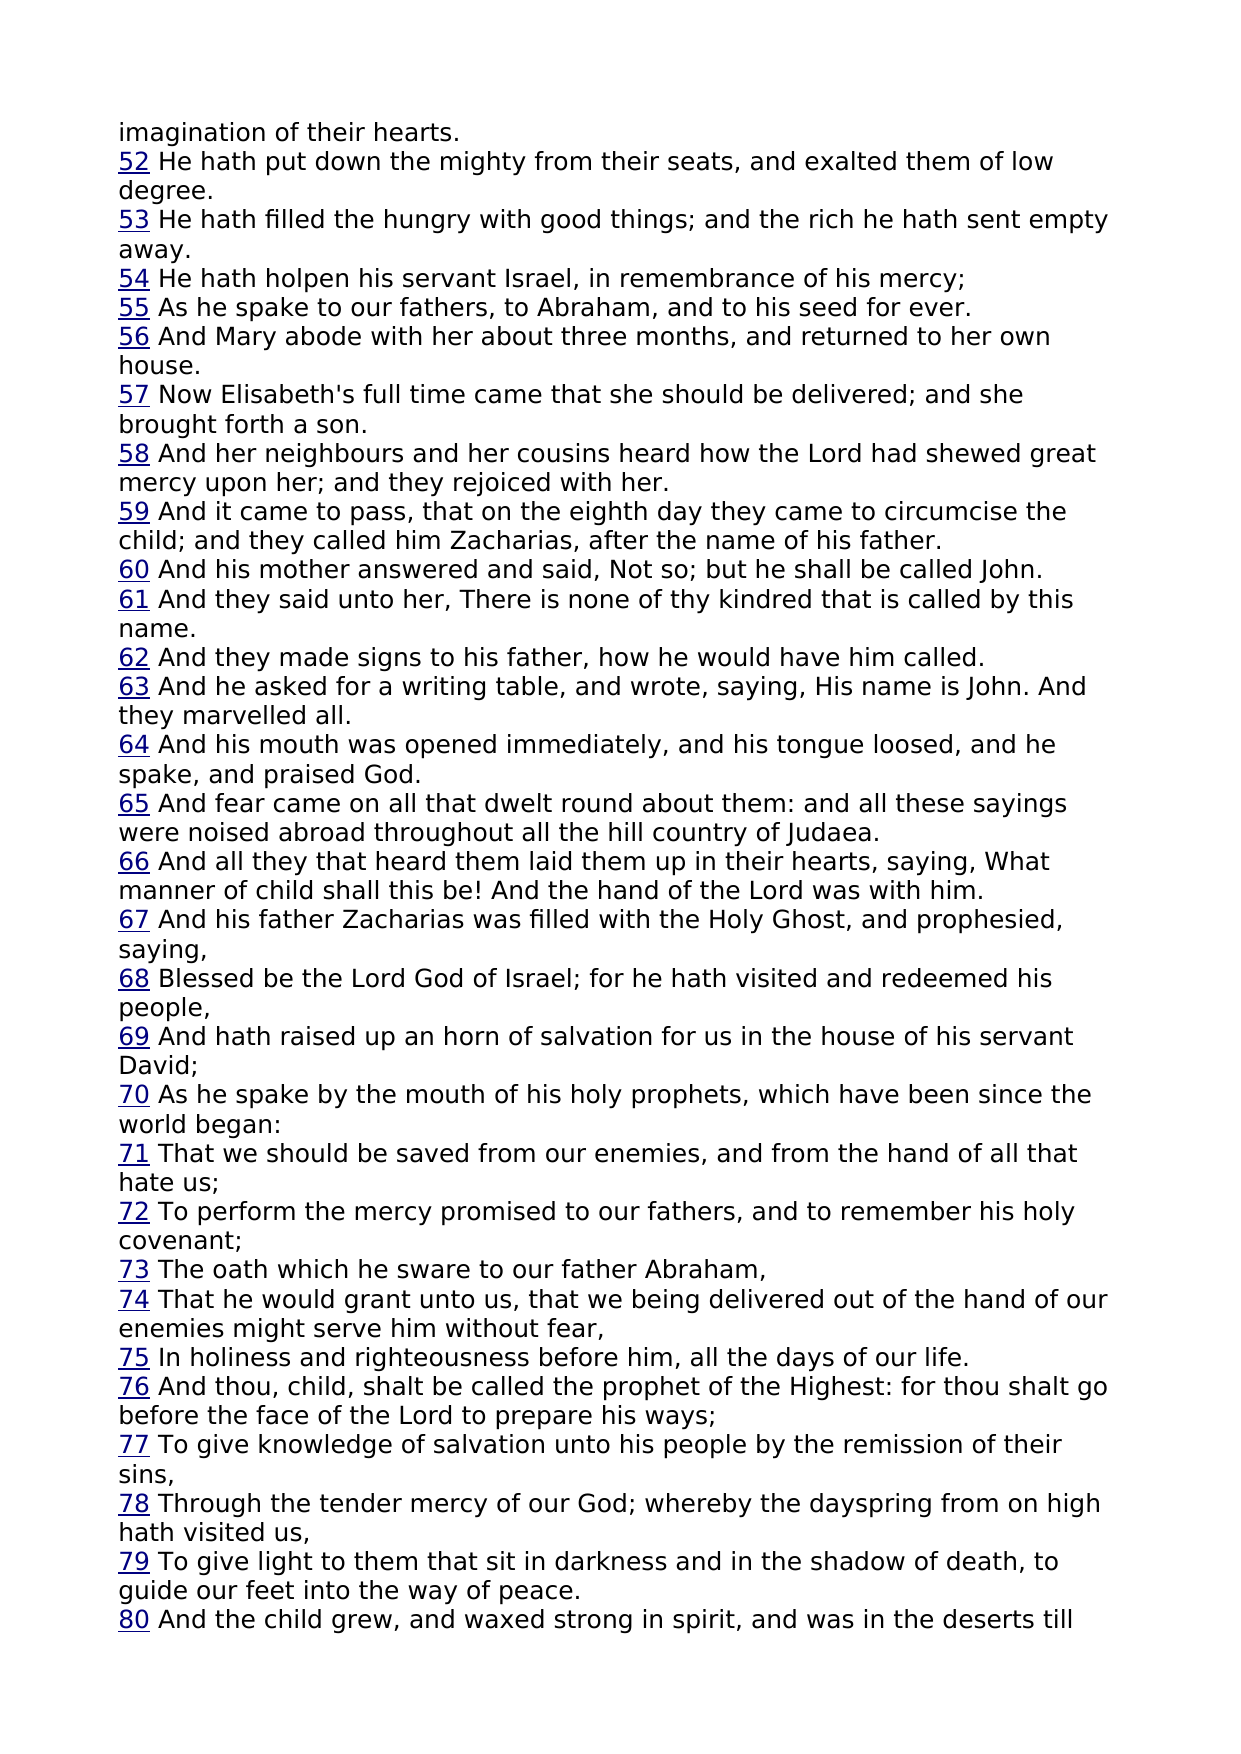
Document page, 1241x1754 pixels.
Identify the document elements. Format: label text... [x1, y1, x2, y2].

text imagination of their hearts. 52 He hath put down the mighty from their seats, and exalted them of low degree. 53 He hath filled the hungry with good things; and the rich he hath sent empty away. 54 He hath holpen his servant Israel, in remembrance of his mercy; 55 As he spake to our fathers, to Abraham, and to his seed for ever. 56 And Mary abode with her about three months, and returned to her own house. 57 Now Elisabeth's full time came that she should be delivered; and she brought forth a son. 58 And her neighbours and her cousins heard how the Lord had shewed great mercy upon her; and they rejoiced with her. 59 And it came to pass, that on the eighth day they came to circumcise the child; and they called him Zacharias, after the name of his father. 60 And his mother answered and said, Not so; but he shall be called John. 61 And they said unto her, There is none of thy kindred that is called by this name. 62 And they made signs to his father, how he would have him called. 63 And he asked for a writing table, and wrote, saying, His name is John. And they marvelled all. 64 And his mouth was opened immediately, and his tongue loosed, and he spake, and praised God. 65 And fear came on all that dwelt round about them: and all these sayings were noised abroad throughout all the hill country of Judaea. 66 And all they that heard them laid them up in their hearts, saying, What manner of child shall this be! And the hand of the Lord was with him. 67 And his father Zacharias was filled with the Holy Ghost, and prophesied, saying, 68 Blessed be the Lord God of Israel; for he hath visited and redeemed his people, 69 And hath raised up an horn of salvation for us in the house of his servant David; 70 As he spake by the mouth of his holy prophets, which have been since the world began: 71 That we should be saved from our enemies, and from the hand of all that hate us; 72 To perform the mercy promised to our fathers, and to remember his holy covenant; 73 The oath which he sware to our father Abraham, 74 That he would grant unto us, that we being delivered out of the hand of our enemies might serve him without fear, 75 In holiness and righteousness before him, all the days of our life. 76 And thou, child, shalt be called the prophet of the Highest: for thou shalt go before the face of the Lord to prepare his ways; 77 To give knowledge of salvation unto his people by the remission of their sins, 78 Through the tender mercy of our God; whereby the dayspring from on high hath visited us, 79 To give light to them that sit in darkness and in the shadow of death, to guide our feet into the way of peace. 80 And the child grew, and waxed strong in spirit, and was in the deserts till [118, 118, 1122, 1635]
